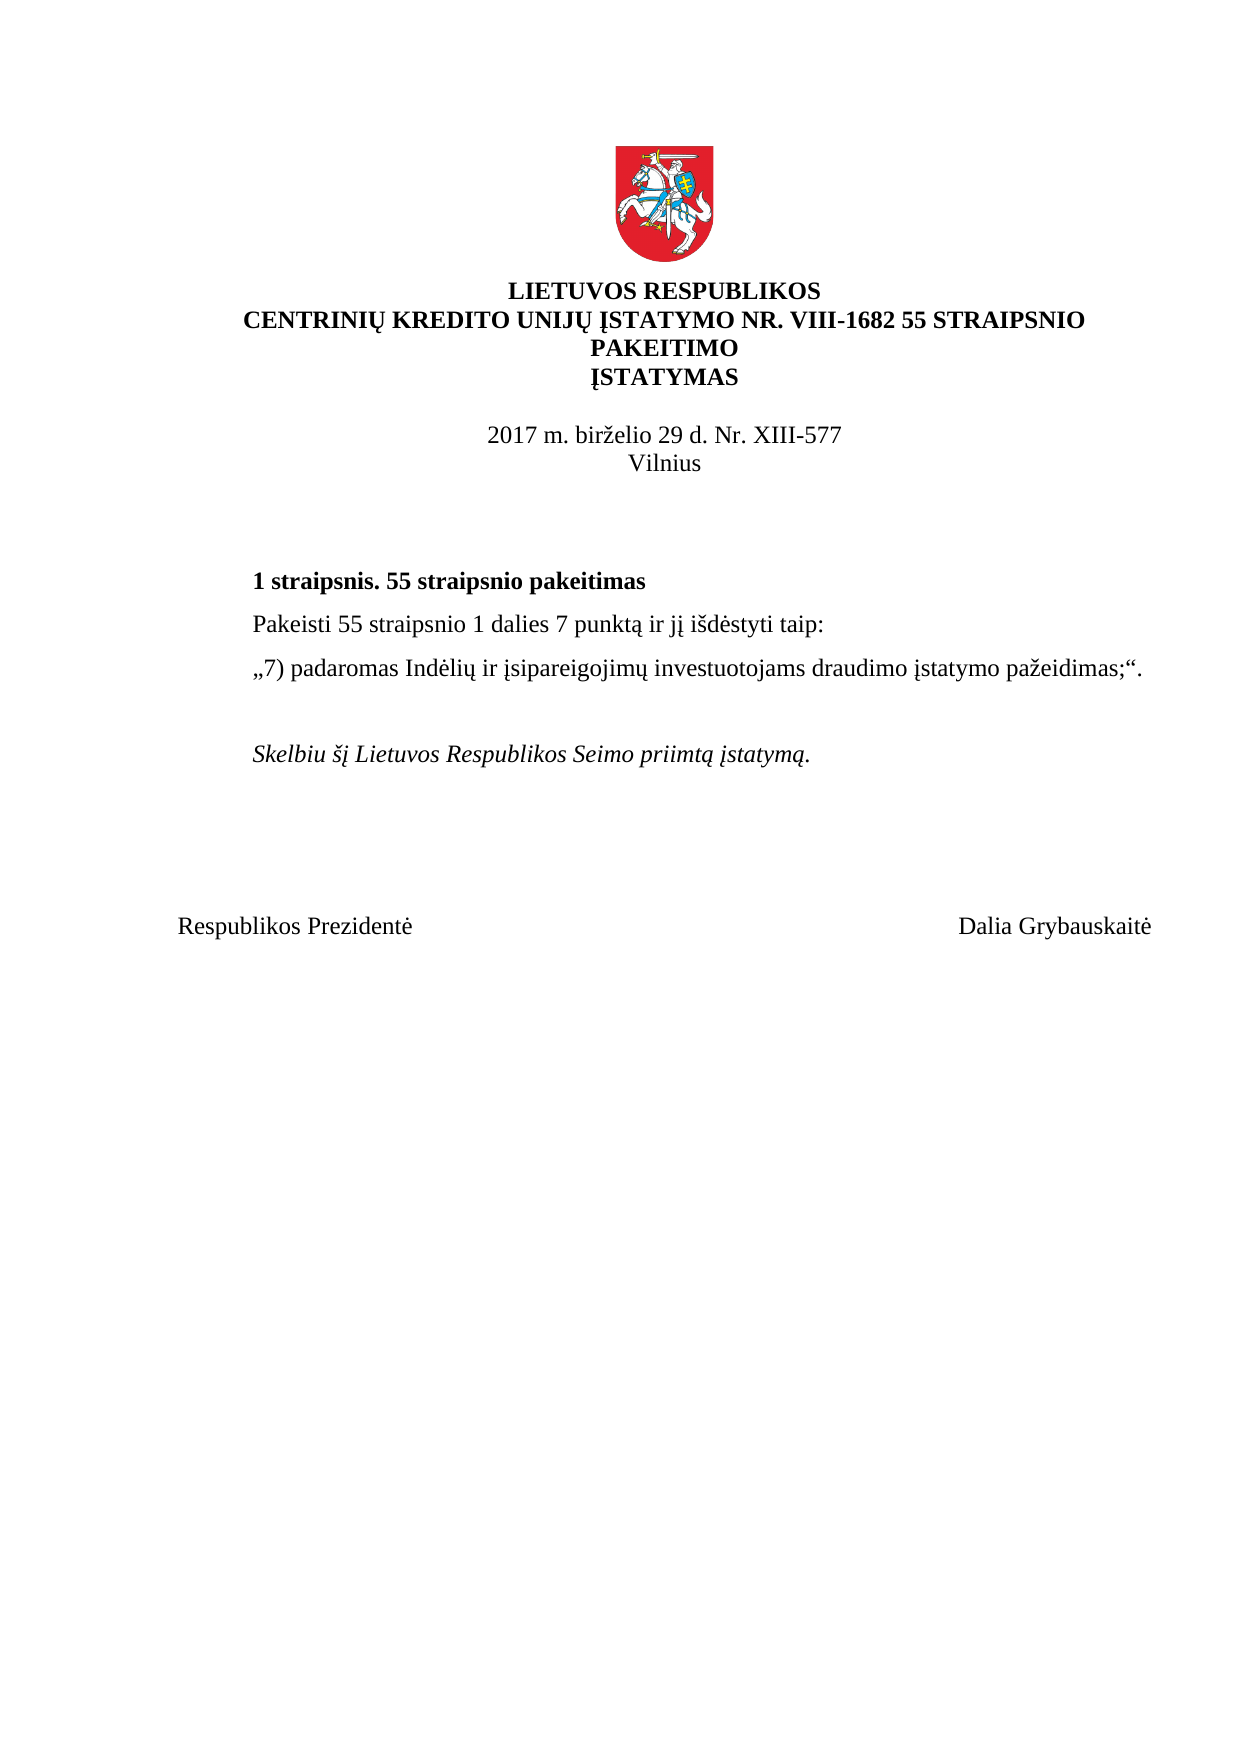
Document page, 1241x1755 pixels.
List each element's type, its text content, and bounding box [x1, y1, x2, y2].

text 1 straipsnis. 55 straipsnio pakeitimas [177, 566, 1152, 595]
text 2017 m. birželio 29 d. Nr. XIII-577 [177, 420, 1152, 448]
text Pakeisti 55 straipsnio 1 dalies 7 punktą ir jį išdėstyti taip: [177, 609, 1152, 638]
text ĮSTATYMAS [177, 362, 1152, 391]
text Skelbiu šį Lietuvos Respublikos Seimo priimtą įstatymą. [177, 739, 1152, 768]
text Respublikos Prezidentė Dalia Grybauskaitė [177, 911, 1152, 940]
text „7) padaromas Indėlių ir įsipareigojimų investuotojams draudimo įstatymo pažeidimas;“. [177, 653, 1152, 681]
text CENTRINIŲ KREDITO UNIJŲ ĮSTATYMO NR. VIII-1682 55 STRAIPSNIO PAKEITIMO [177, 305, 1152, 362]
text Vilnius [177, 448, 1152, 477]
text LIETUVOS RESPUBLIKOS [177, 276, 1152, 305]
